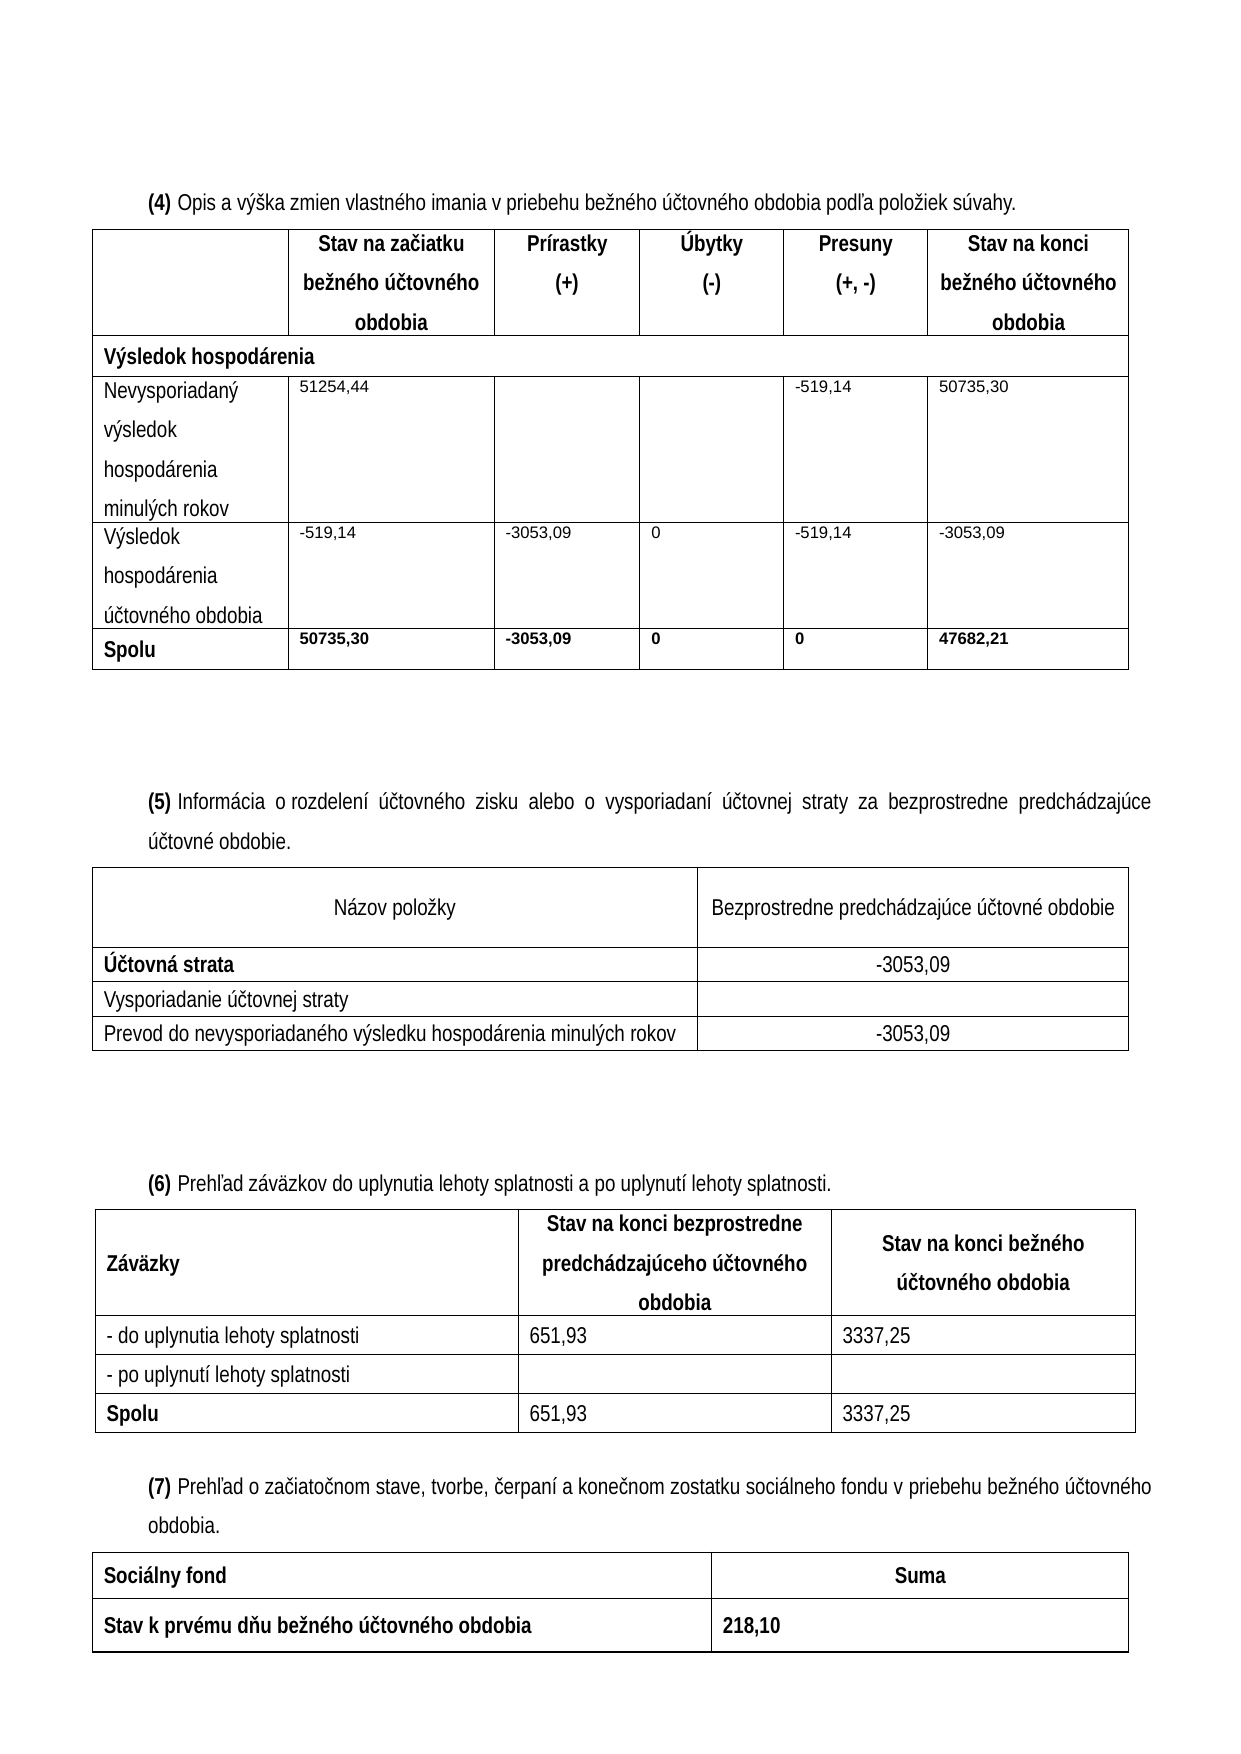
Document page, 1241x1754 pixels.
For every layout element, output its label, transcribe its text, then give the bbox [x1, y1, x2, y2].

table_cell Spolu [93, 629, 288, 669]
table_header Bezprostredne predchádzajúce účtovné obdobie [698, 868, 1128, 947]
table_cell -3053,09 [928, 523, 1128, 628]
list Prehľad o začiatočnom stave, tvorbe, čerpaní a konečnom zostatku sociálneho fondu v priebehu bežného účtovného obdobia. [148, 1473, 1152, 1538]
table_header Sociálny fond [93, 1553, 711, 1598]
table_cell [640, 377, 783, 522]
table_cell [519, 1355, 831, 1393]
table_cell Výsledok hospodárenia účtovného obdobia [93, 523, 288, 628]
table_cell -3053,09 [495, 629, 639, 669]
table_header Stav na konci bezprostredne predchádzajúceho účtovného obdobia [519, 1210, 831, 1315]
table_cell -519,14 [784, 523, 927, 628]
table_header Suma [712, 1553, 1128, 1598]
table_cell 218,10 [712, 1599, 1128, 1651]
table_header Stav na konci bežného účtovného obdobia [832, 1210, 1135, 1315]
table_cell -519,14 [289, 523, 494, 628]
table_cell Výsledok hospodárenia [93, 336, 1128, 376]
table_header Úbytky (-) [640, 230, 783, 335]
table_cell -3053,09 [698, 1017, 1128, 1050]
table_cell Účtovná strata [93, 948, 697, 981]
table_header [93, 230, 288, 335]
table_cell 3337,25 [832, 1394, 1135, 1432]
list Prehľad záväzkov do uplynutia lehoty splatnosti a po uplynutí lehoty splatnosti. [148, 1169, 1152, 1196]
table_cell -3053,09 [495, 523, 639, 628]
table_cell [698, 982, 1128, 1016]
table_cell Stav k prvému dňu bežného účtovného obdobia [93, 1599, 711, 1651]
table_cell 651,93 [519, 1394, 831, 1432]
table_cell 3337,25 [832, 1316, 1135, 1354]
table_header Záväzky [96, 1210, 518, 1315]
table_cell [495, 377, 639, 522]
table_cell -519,14 [784, 377, 927, 522]
table_cell 50735,30 [928, 377, 1128, 522]
table_cell 651,93 [519, 1316, 831, 1354]
table_cell Nevysporiadaný výsledok hospodárenia minulých rokov [93, 377, 288, 522]
table_header Prírastky (+) [495, 230, 639, 335]
table_cell 0 [640, 629, 783, 669]
table_cell Spolu [96, 1394, 518, 1432]
table_header Názov položky [93, 868, 697, 947]
table_cell Prevod do nevysporiadaného výsledku hospodárenia minulých rokov [93, 1017, 697, 1050]
table_header Stav na konci bežného účtovného obdobia [928, 230, 1128, 335]
table_cell 47682,21 [928, 629, 1128, 669]
list Informácia o rozdelení účtovného zisku alebo o vysporiadaní účtovnej straty za bezprostredne predchádzajúce účtovné obdobie. [148, 788, 1152, 854]
table_cell - do uplynutia lehoty splatnosti [96, 1316, 518, 1354]
table_header Presuny (+, -) [784, 230, 927, 335]
table_cell 50735,30 [289, 629, 494, 669]
table_header Stav na začiatku bežného účtovného obdobia [289, 230, 494, 335]
table_cell Vysporiadanie účtovnej straty [93, 982, 697, 1016]
list Opis a výška zmien vlastného imania v priebehu bežného účtovného obdobia podľa položiek súvahy. [148, 189, 1152, 216]
table_cell - po uplynutí lehoty splatnosti [96, 1355, 518, 1393]
table_cell -3053,09 [698, 948, 1128, 981]
table_cell 0 [784, 629, 927, 669]
table_cell 51254,44 [289, 377, 494, 522]
table_cell [832, 1355, 1135, 1393]
table_cell 0 [640, 523, 783, 628]
